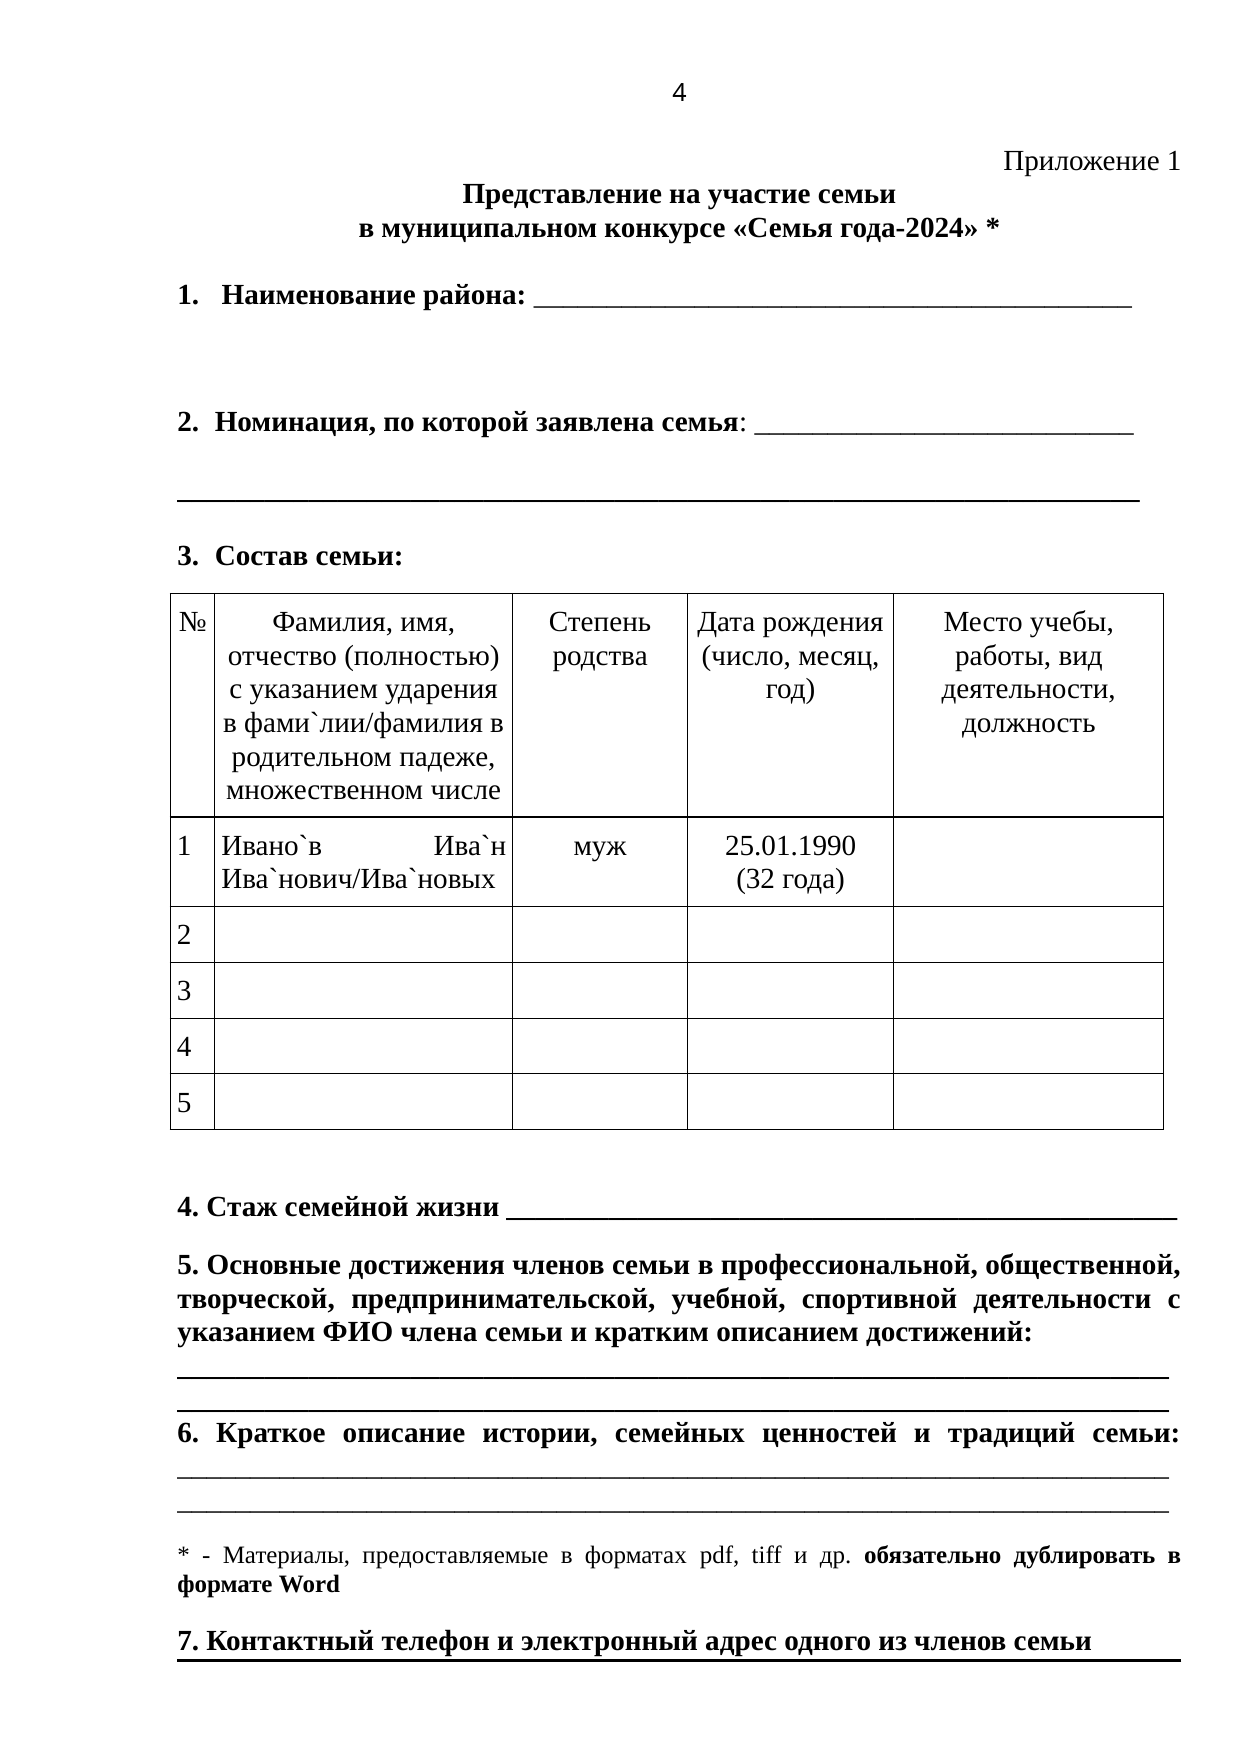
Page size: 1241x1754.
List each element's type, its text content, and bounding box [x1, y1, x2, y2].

table_header Место учебы, работы, вид деятельности, должность [894, 594, 1163, 816]
table_cell 5 [171, 1074, 214, 1129]
text 6. Краткое описание истории, семейных ценностей и традиций семьи: ________________________________________________________________________________________________________________________________________ [177, 1415, 1181, 1516]
table_cell [688, 1074, 893, 1129]
text Приложение 1 [177, 143, 1181, 177]
table_cell [513, 1074, 687, 1129]
text * - Материалы, предоставляемые в форматах pdf, tiff и др. обязательно дублировать в формате Word [177, 1541, 1181, 1598]
table_cell [215, 1019, 512, 1073]
table_cell [215, 907, 512, 962]
table_cell Ивано`в Ива`н Ива`нович/Ива`новых [215, 818, 512, 906]
table_cell [894, 963, 1163, 1017]
table_cell 1 [171, 818, 214, 906]
text в муниципальном конкурсе «Семья года-2024» * [177, 210, 1181, 244]
table_cell [688, 963, 893, 1017]
table_header Дата рождения (число, месяц, год) [688, 594, 893, 816]
table_cell [688, 1019, 893, 1073]
table_header Фамилия, имя, отчество (полностью) с указанием ударения в фами`лии/фамилия в родительном падеже, множественном числе [215, 594, 512, 816]
text 5. Основные достижения членов семьи в профессиональной, общественной, творческой, предпринимательской, учебной, спортивной деятельности с указанием ФИО члена семьи и кратким описанием достижений: ____________________________________________________________________ [177, 1247, 1181, 1348]
list Наименование района: _________________________________________ [177, 277, 1181, 311]
table_cell [894, 1074, 1163, 1129]
text Представление на участие семьи [177, 177, 1181, 210]
table_cell 4 [171, 1019, 214, 1073]
table_cell 2 [171, 907, 214, 962]
table_cell [513, 907, 687, 962]
list Состав семьи: [177, 538, 1181, 572]
table_cell [894, 818, 1163, 906]
table_cell [215, 963, 512, 1017]
table_cell [215, 1074, 512, 1129]
table_cell [894, 1019, 1163, 1073]
table_cell [513, 963, 687, 1017]
table_cell [894, 907, 1163, 962]
table_header № [171, 594, 214, 816]
text 4. Стаж семейной жизни ______________________________________________ [177, 1189, 1181, 1222]
table_cell [688, 907, 893, 962]
table_cell 25.01.1990 (32 года) [688, 818, 893, 906]
table_cell 3 [171, 963, 214, 1017]
table_cell [513, 1019, 687, 1073]
table_cell муж [513, 818, 687, 906]
text 7. Контактный телефон и электронный адрес одного из членов семьи [177, 1623, 1181, 1659]
list Номинация, по которой заявлена семья: __________________________ [177, 404, 1181, 438]
text __________________________________________________________________ [177, 471, 1181, 505]
text ________________________________________________________________________________________________________________________________________ [177, 1348, 1181, 1415]
table_header Степень родства [513, 594, 687, 816]
